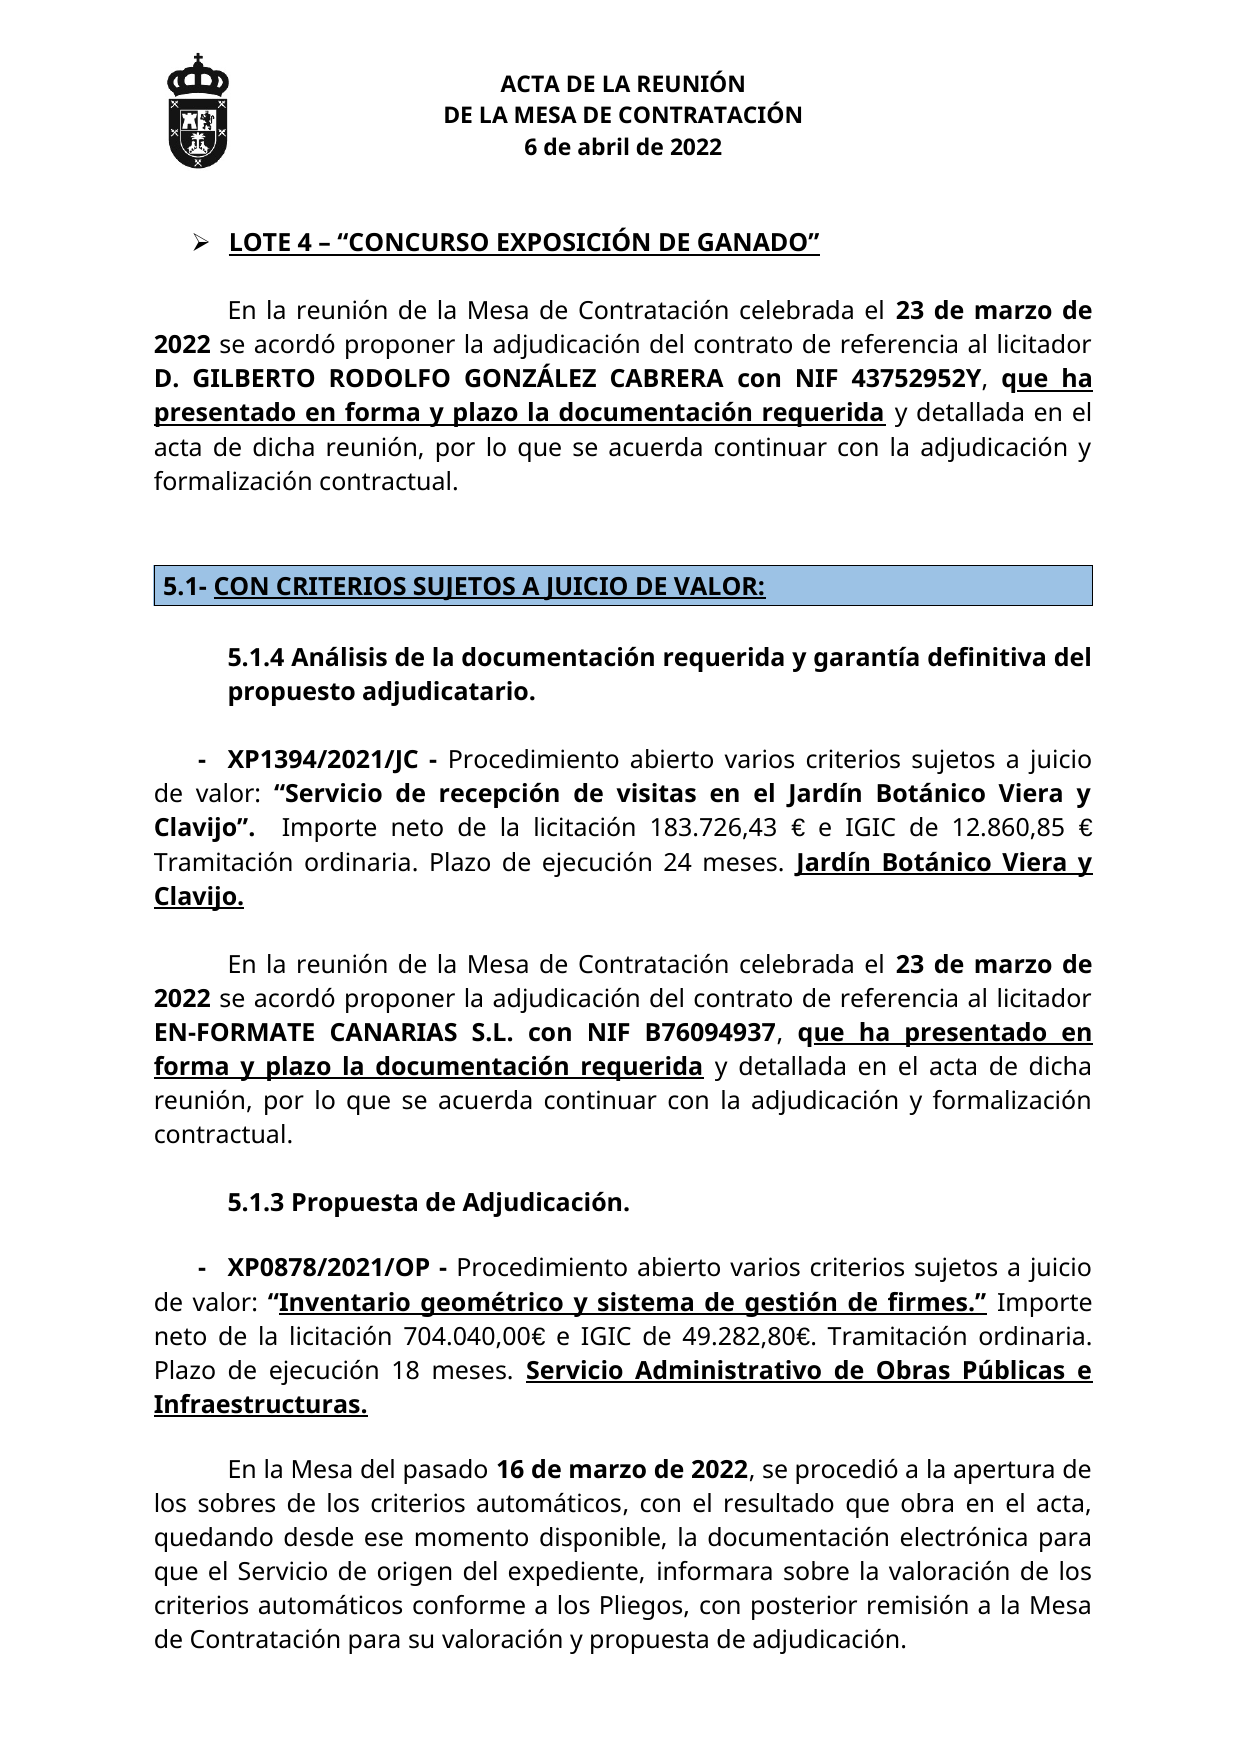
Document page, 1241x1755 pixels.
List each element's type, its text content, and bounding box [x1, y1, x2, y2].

picture [164, 50, 231, 171]
text 5.1.3 Propuesta de Adjudicación. [227, 1185, 1093, 1219]
text En la reunión de la Mesa de Contratación celebrada el 23 de marzo de 2022 se acordó proponer la adjudicación del contrato de referencia al licitador EN-FORMATE CANARIAS S.L. con NIF B76094937, que ha presentado en forma y plazo la documentación requerida y detallada en el acta de dicha reunión, por lo que se acuerda continuar con la adjudicación y formalización contractual. [153, 946, 1093, 1151]
text En la Mesa del pasado 16 de marzo de 2022, se procedió a la apertura de los sobres de los criterios automáticos, con el resultado que obra en el acta, quedando desde ese momento disponible, la documentación electrónica para que el Servicio de origen del expediente, informara sobre la valoración de los criterios automáticos conforme a los Pliegos, con posterior remisión a la Mesa de Contratación para su valoración y propuesta de adjudicación. [153, 1452, 1093, 1656]
text - XP0878/2021/OP - Procedimiento abierto varios criterios sujetos a juicio de valor: “Inventario geométrico y sistema de gestión de firmes.” Importe neto de la licitación 704.040,00€ e IGIC de 49.282,80€. Tramitación ordinaria. Plazo de ejecución 18 meses. Servicio Administrativo de Obras Públicas e Infraestructuras. [153, 1250, 1093, 1420]
text - XP1394/2021/JC - Procedimiento abierto varios criterios sujetos a juicio de valor: “Servicio de recepción de visitas en el Jardín Botánico Viera y Clavijo”. Importe neto de la licitación 183.726,43 € e IGIC de 12.860,85 € Tramitación ordinaria. Plazo de ejecución 24 meses. Jardín Botánico Viera y Clavijo. [153, 742, 1093, 912]
text En la reunión de la Mesa de Contratación celebrada el 23 de marzo de 2022 se acordó proponer la adjudicación del contrato de referencia al licitador D. GILBERTO RODOLFO GONZÁLEZ CABRERA con NIF 43752952Y, que ha presentado en forma y plazo la documentación requerida y detallada en el acta de dicha reunión, por lo que se acuerda continuar con la adjudicación y formalización contractual. [153, 293, 1093, 497]
list LOTE 4 – “CONCURSO EXPOSICIÓN DE GANADO” [191, 225, 1093, 259]
text 5.1.4 Análisis de la documentación requerida y garantía definitiva del propuesto adjudicatario. [227, 640, 1093, 708]
text 5.1- CON CRITERIOS SUJETOS A JUICIO DE VALOR: [155, 566, 1092, 605]
